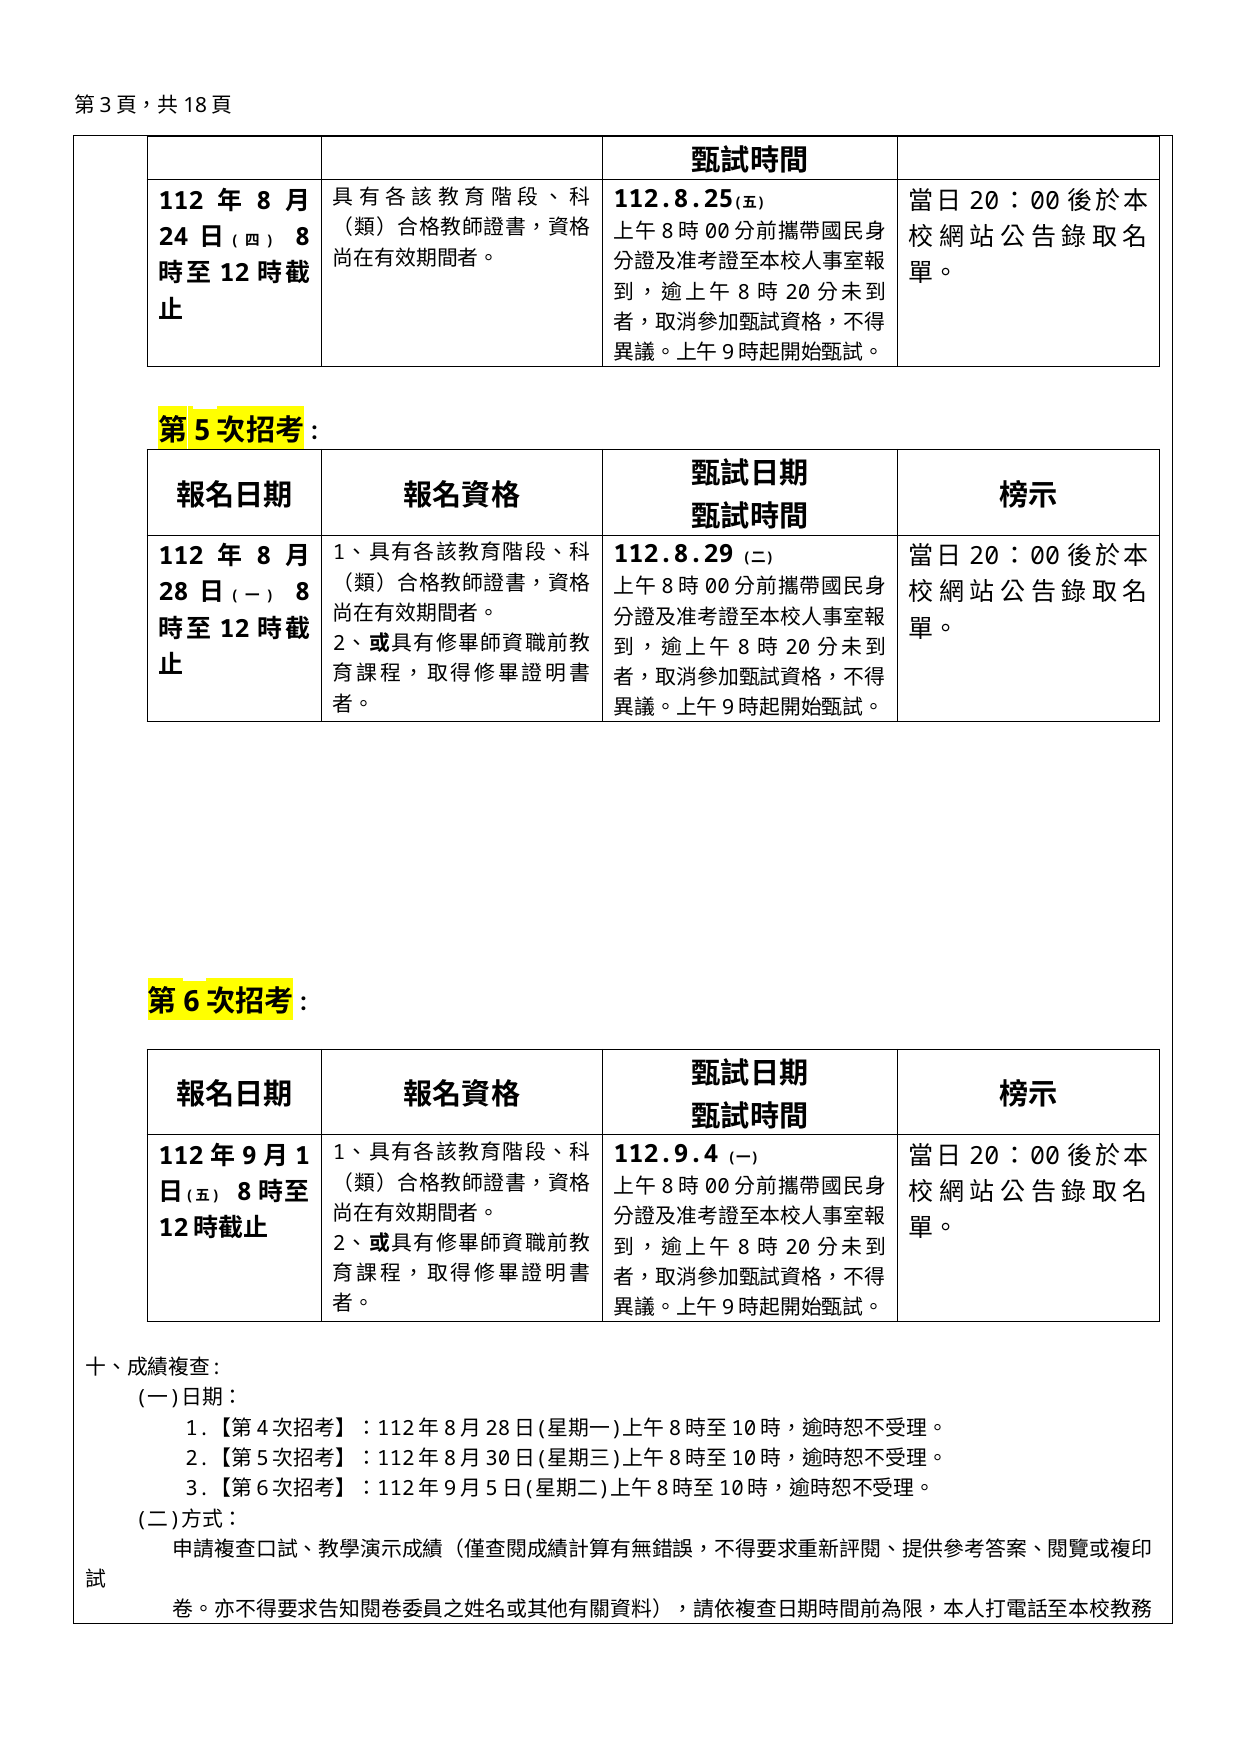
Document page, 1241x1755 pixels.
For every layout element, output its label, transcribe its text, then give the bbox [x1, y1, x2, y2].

table_cell 112年9月1日(五) 8時至12時截止 [148, 1135, 321, 1321]
table_cell 甄試日期 甄試時間 [603, 450, 897, 534]
table_cell 當日20：00後於本校網站公告錄取名單。 [898, 180, 1159, 366]
table_header 報名資格 [322, 1050, 602, 1134]
table_cell 112.8.25(五) 上午8時00分前攜帶國民身分證及准考證至本校人事室報到，逾上午8時20分未到者，取消參加甄試資格，不得異議。上午9時起開始甄試。 [603, 180, 897, 366]
table_cell 榜示 [898, 450, 1159, 534]
table_cell [148, 137, 321, 179]
table_cell 當日20：00後於本校網站公告錄取名單。 [898, 1135, 1159, 1321]
table_cell 報名資格 [322, 450, 602, 534]
table_cell 報名日期 [148, 450, 321, 534]
table_cell 112.9.4 (一) 上午8時00分前攜帶國民身分證及准考證至本校人事室報到，逾上午8時20分未到者，取消參加甄試資格，不得異議。上午9時起開始甄試。 [603, 1135, 897, 1321]
table_header 報名日期 [148, 1050, 321, 1134]
table_cell 當日20：00後於本校網站公告錄取名單。 [898, 536, 1159, 721]
table_cell 112年8月28日(一) 8時至12時截止 [148, 536, 321, 721]
table_cell 112年8月24日(四) 8時至12時截止 [148, 180, 321, 366]
table_cell 112.8.29 (二) 上午8時00分前攜帶國民身分證及准考證至本校人事室報到，逾上午8時20分未到者，取消參加甄試資格，不得異議。上午9時起開始甄試。 [603, 536, 897, 721]
table_cell 1、具有各該教育階段、科（類）合格教師證書，資格尚在有效期間者。 2、或具有修畢師資職前教育課程，取得修畢證明書者。 [322, 536, 602, 721]
table_header 榜示 [898, 1050, 1159, 1134]
table_cell 第5次招考： [147, 367, 1159, 449]
table_cell [898, 137, 1159, 179]
table_header 甄試日期 甄試時間 [603, 1050, 897, 1134]
table_cell [322, 137, 602, 179]
table_cell 甄試時間 [603, 137, 897, 179]
table_cell 具有各該教育階段、科（類）合格教師證書，資格尚在有效期間者。 [322, 180, 602, 366]
table_header 第6次招考： 十、成績複查: (一)日期： 1.【第4次招考】：112年8月28日(星期一)上午8時至10時，逾時恕不受理。 2.【第5次招考】：112年8月30日(星期三)上午8時至10時，逾時恕不受理。 3.【第6次招考】：112年9月5日(星期二)上午8時至10時，逾時恕不受理。 (二)方式： 申請複查口試、教學演示成績（僅查閱成績計算有無錯誤，不得要求重新評閱、提供參考答案、閱覽或複印試 卷。亦不得要求告知閱卷委員之姓名或其他有關資料），請依複查日期時間前為限，本人打電話至本校教務 [74, 136, 1172, 1623]
table_cell 1、具有各該教育階段、科（類）合格教師證書，資格尚在有效期間者。 2、或具有修畢師資職前教育課程，取得修畢證明書者。 [322, 1135, 602, 1321]
